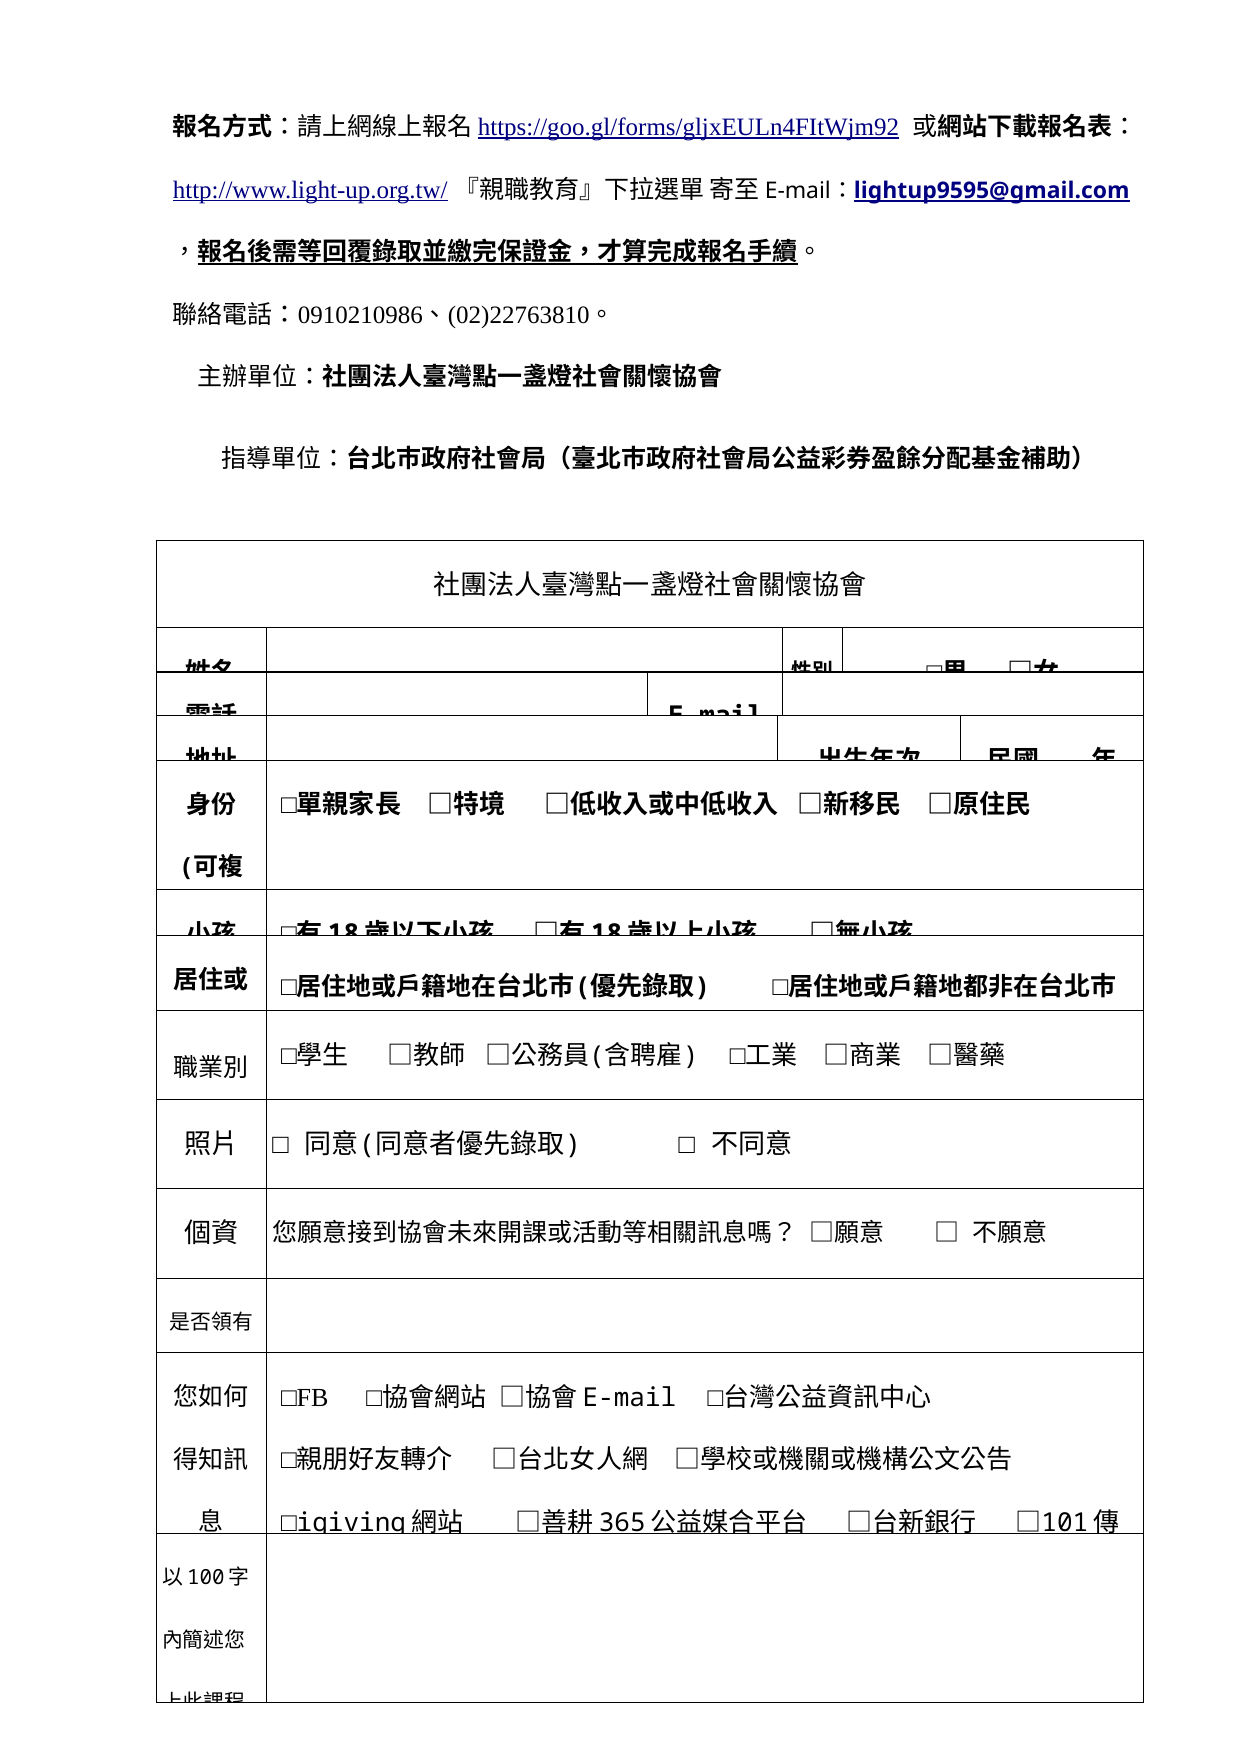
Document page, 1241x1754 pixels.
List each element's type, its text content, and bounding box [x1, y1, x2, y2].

table_cell [267, 1534, 1143, 1702]
table_cell 民國 年 [961, 716, 1143, 759]
table_cell □有18歲以下小孩 □有18歲以上小孩 □無小孩 [267, 890, 1143, 935]
table_cell □FB □協會網站 □協會E-mail □台灣公益資訊中心 □親朋好友轉介 □台北女人網 □學校或機關或機構公文公告 □igiving網站 □善耕365公益媒合平台 □台新銀行 □101傳媒 □其他：_______________________ [267, 1353, 1143, 1533]
table_cell [267, 716, 777, 759]
table_cell □男 □女 [1011, 662, 1029, 671]
table_cell 姓名 [157, 628, 266, 671]
table_cell □男 □女 [843, 628, 1143, 671]
table_cell 個資 同意書 [157, 1189, 266, 1278]
table_cell 身份 (可複選) [157, 761, 266, 889]
table_cell E-mail [648, 673, 782, 715]
table_header 社團法人臺灣點一盞燈社會關懷協會 【做一個全新的自己 — 走出生命的陰影 父母成長團體】報名表(106年下半年) [157, 541, 1143, 627]
table_cell 性別 [783, 628, 842, 671]
table_cell 居住或戶籍 [157, 936, 266, 1010]
table_cell 職業別 [157, 1011, 266, 1099]
table_cell 照片 同意書 [157, 1100, 266, 1188]
table_cell [267, 673, 647, 715]
table_cell 是否領有殘障手冊 [157, 1279, 266, 1352]
table_cell 電話 [157, 673, 266, 715]
table_cell 姓名 [219, 664, 227, 669]
table_cell 以100字內簡述您上此課程的動機及期待 [157, 1534, 266, 1702]
text 報名方式：請上網線上報名https://goo.gl/forms/gljxEULn4FItWjm92 或網站下載報名表：http://www.light-up.org.tw/ 『親職教育』下拉選單 寄至E-mail：lightup9595@gmail.com ，報名後需等回覆錄取並繳完保證金，才算完成報名手續。 聯絡電話：0910210986、(02)22763810。 主辦單位：社團法人臺灣點一盞燈社會關懷協會 [173, 83, 1152, 396]
table_cell [783, 673, 1143, 715]
table_cell [267, 628, 782, 671]
table_cell 出生年次 [778, 716, 960, 759]
table_cell □ 同意(同意者優先錄取) □ 不同意 ※本團體將進行照相(刊登於本會網站、fb、相關刊物、影片…)。 [267, 1100, 1143, 1188]
table_cell □居住地或戶籍地在台北巿(優先錄取) □居住地或戶籍地都非在台北巿 [267, 936, 1143, 1010]
table_cell □無 □有,障礙別及是否服藥：___________________ [267, 1279, 1143, 1352]
table_cell □學生 □教師 □公務員(含聘雇) □工業 □商業 □醫藥 □社會服務 □服務業 □自由業 □其他：_________________ [267, 1011, 1143, 1099]
table_cell □單親家長 □特境 □低收入或中低收入 □新移民 □原住民 □ 繼親 □隔代教養 □中高齡(45-65歲) □單身 □一般已婚 □ 其他：____________________________ [267, 761, 1143, 889]
table_cell 地址 [157, 716, 266, 759]
table_cell 您如何得知訊息 [157, 1353, 266, 1533]
table_cell 小孩 [157, 890, 266, 935]
text 指導單位：台北巿政府社會局（臺北巿政府社會局公益彩券盈餘分配基金補助） [148, 414, 1152, 477]
table_cell 您願意接到協會未來開課或活動等相關訊息嗎？ □願意 □ 不願意 ※對於您個人的資料將遵循個資法規定。 [267, 1189, 1143, 1278]
